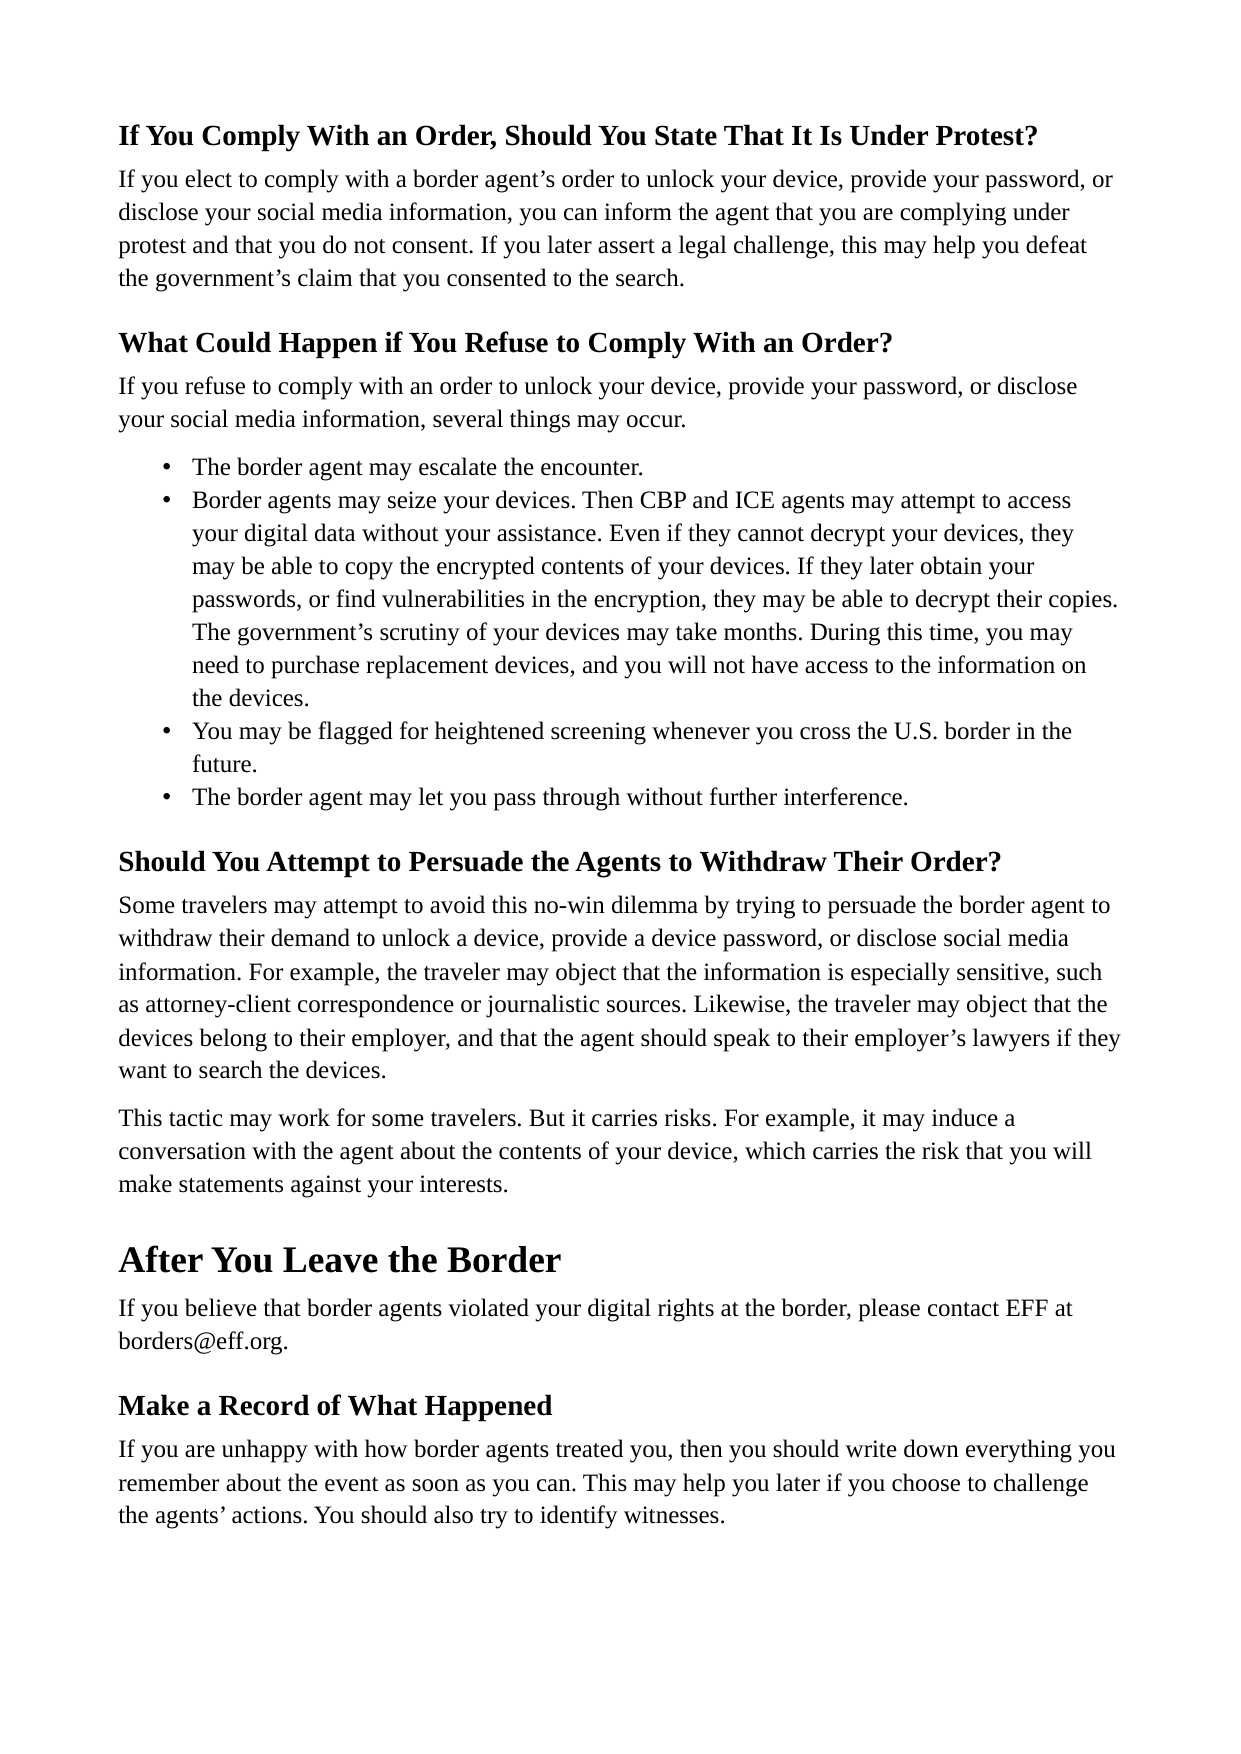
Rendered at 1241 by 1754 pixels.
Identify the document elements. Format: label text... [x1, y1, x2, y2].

text If you believe that border agents violated your digital rights at the border, please contact EFF at borders@eff.org. [118, 1293, 1122, 1355]
list The border agent may let you pass through without further interference. [162, 782, 1122, 811]
subtitle What Could Happen if You Refuse to Comply With an Order? [118, 325, 1122, 359]
text If you are unhappy with how border agents treated you, then you should write down everything you remember about the event as soon as you can. This may help you later if you choose to challenge the agents’ actions. You should also try to identify witnesses. [118, 1434, 1122, 1529]
list The border agent may escalate the encounter. [162, 452, 1122, 481]
text This tactic may work for some travelers. But it carries risks. For example, it may induce a conversation with the agent about the contents of your device, which carries the risk that you will make statements against your interests. [118, 1103, 1122, 1198]
text If you refuse to comply with an order to unlock your device, provide your password, or disclose your social media information, several things may occur. [118, 371, 1122, 433]
list Border agents may seize your devices. Then CBP and ICE agents may attempt to access your digital data without your assistance. Even if they cannot decrypt your devices, they may be able to copy the encrypted contents of your devices. If they later obtain your passwords, or find vulnerabilities in the encryption, they may be able to decrypt their copies. The government’s scrutiny of your devices may take months. During this time, you may need to purchase replacement devices, and you will not have access to the information on the devices. [162, 485, 1122, 712]
subtitle Make a Record of What Happened [118, 1388, 1122, 1422]
text Some travelers may attempt to avoid this no-win dilemma by trying to persuade the border agent to withdraw their demand to unlock a device, provide a device password, or disclose social media information. For example, the traveler may object that the information is especially sensitive, such as attorney-client correspondence or journalistic sources. Likewise, the traveler may object that the devices belong to their employer, and that the agent should speak to their employer’s lawyers if they want to search the devices. [118, 891, 1122, 1084]
subtitle If You Comply With an Order, Should You State That It Is Under Protest? [118, 118, 1122, 152]
text If you elect to comply with a border agent’s order to unlock your device, provide your password, or disclose your social media information, you can inform the agent that you are complying under protest and that you do not consent. If you later assert a legal challenge, this may help you defeat the government’s claim that you consented to the search. [118, 164, 1122, 292]
subtitle Should You Attempt to Persuade the Agents to Withdraw Their Order? [118, 844, 1122, 878]
subtitle After You Leave the Border [118, 1238, 1122, 1281]
list You may be flagged for heightened screening whenever you cross the U.S. border in the future. [162, 716, 1122, 778]
